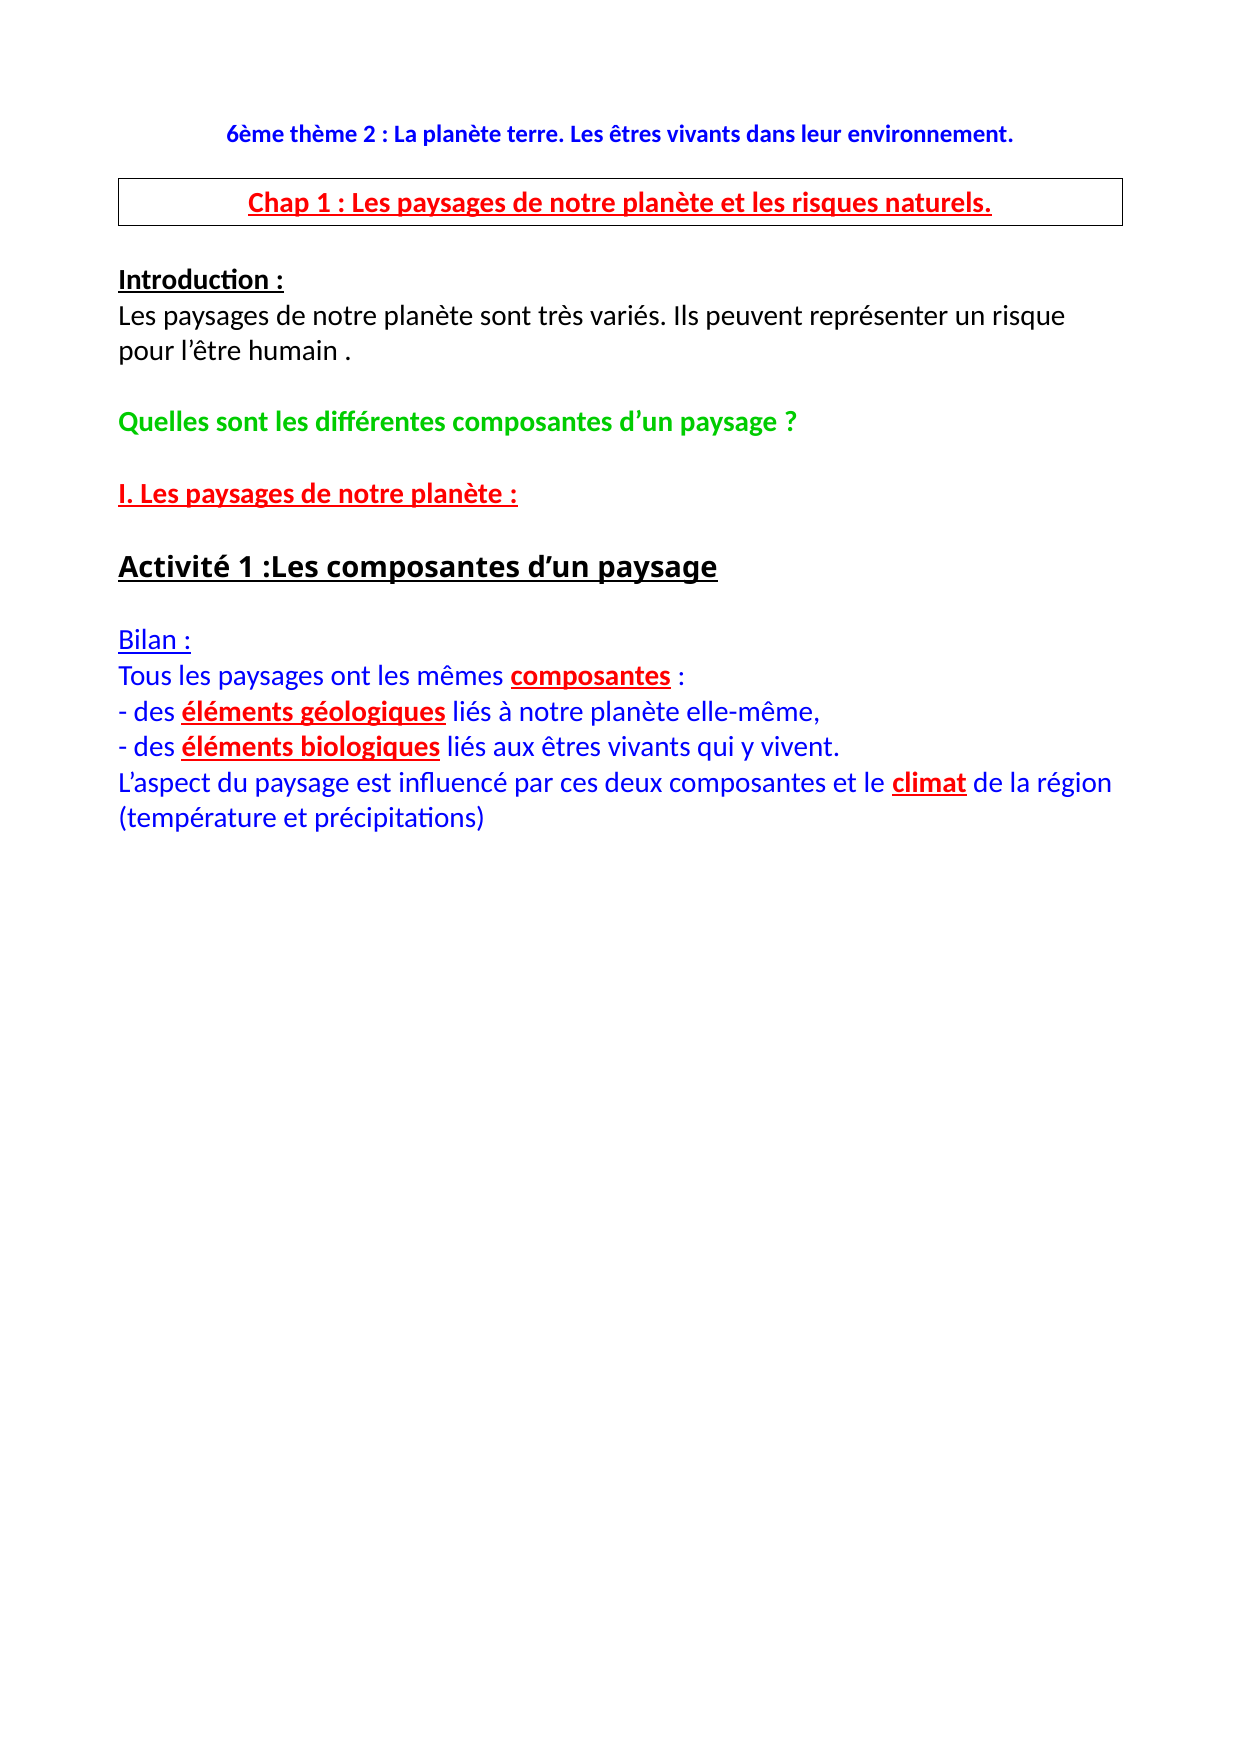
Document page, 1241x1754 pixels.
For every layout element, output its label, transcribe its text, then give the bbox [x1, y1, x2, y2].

text Quelles sont les différentes composantes d’un paysage ? [118, 403, 1122, 439]
text Activité 1 :Les composantes d’un paysage [118, 546, 1122, 586]
text L’aspect du paysage est influencé par ces deux composantes et le climat de la région (température et précipitations) [118, 764, 1122, 835]
table_header Chap 1 : Les paysages de notre planète et les risques naturels. [119, 179, 1122, 225]
text - des éléments géologiques liés à notre planète elle-même, [118, 693, 1122, 728]
text Tous les paysages ont les mêmes composantes : [118, 657, 1122, 693]
text Bilan : [118, 621, 1122, 657]
text Les paysages de notre planète sont très variés. Ils peuvent représenter un risque pour l’être humain . [118, 297, 1122, 368]
text - des éléments biologiques liés aux êtres vivants qui y vivent. [118, 728, 1122, 764]
text Introduction : [118, 261, 1122, 297]
text I. Les paysages de notre planète : [118, 475, 1122, 510]
